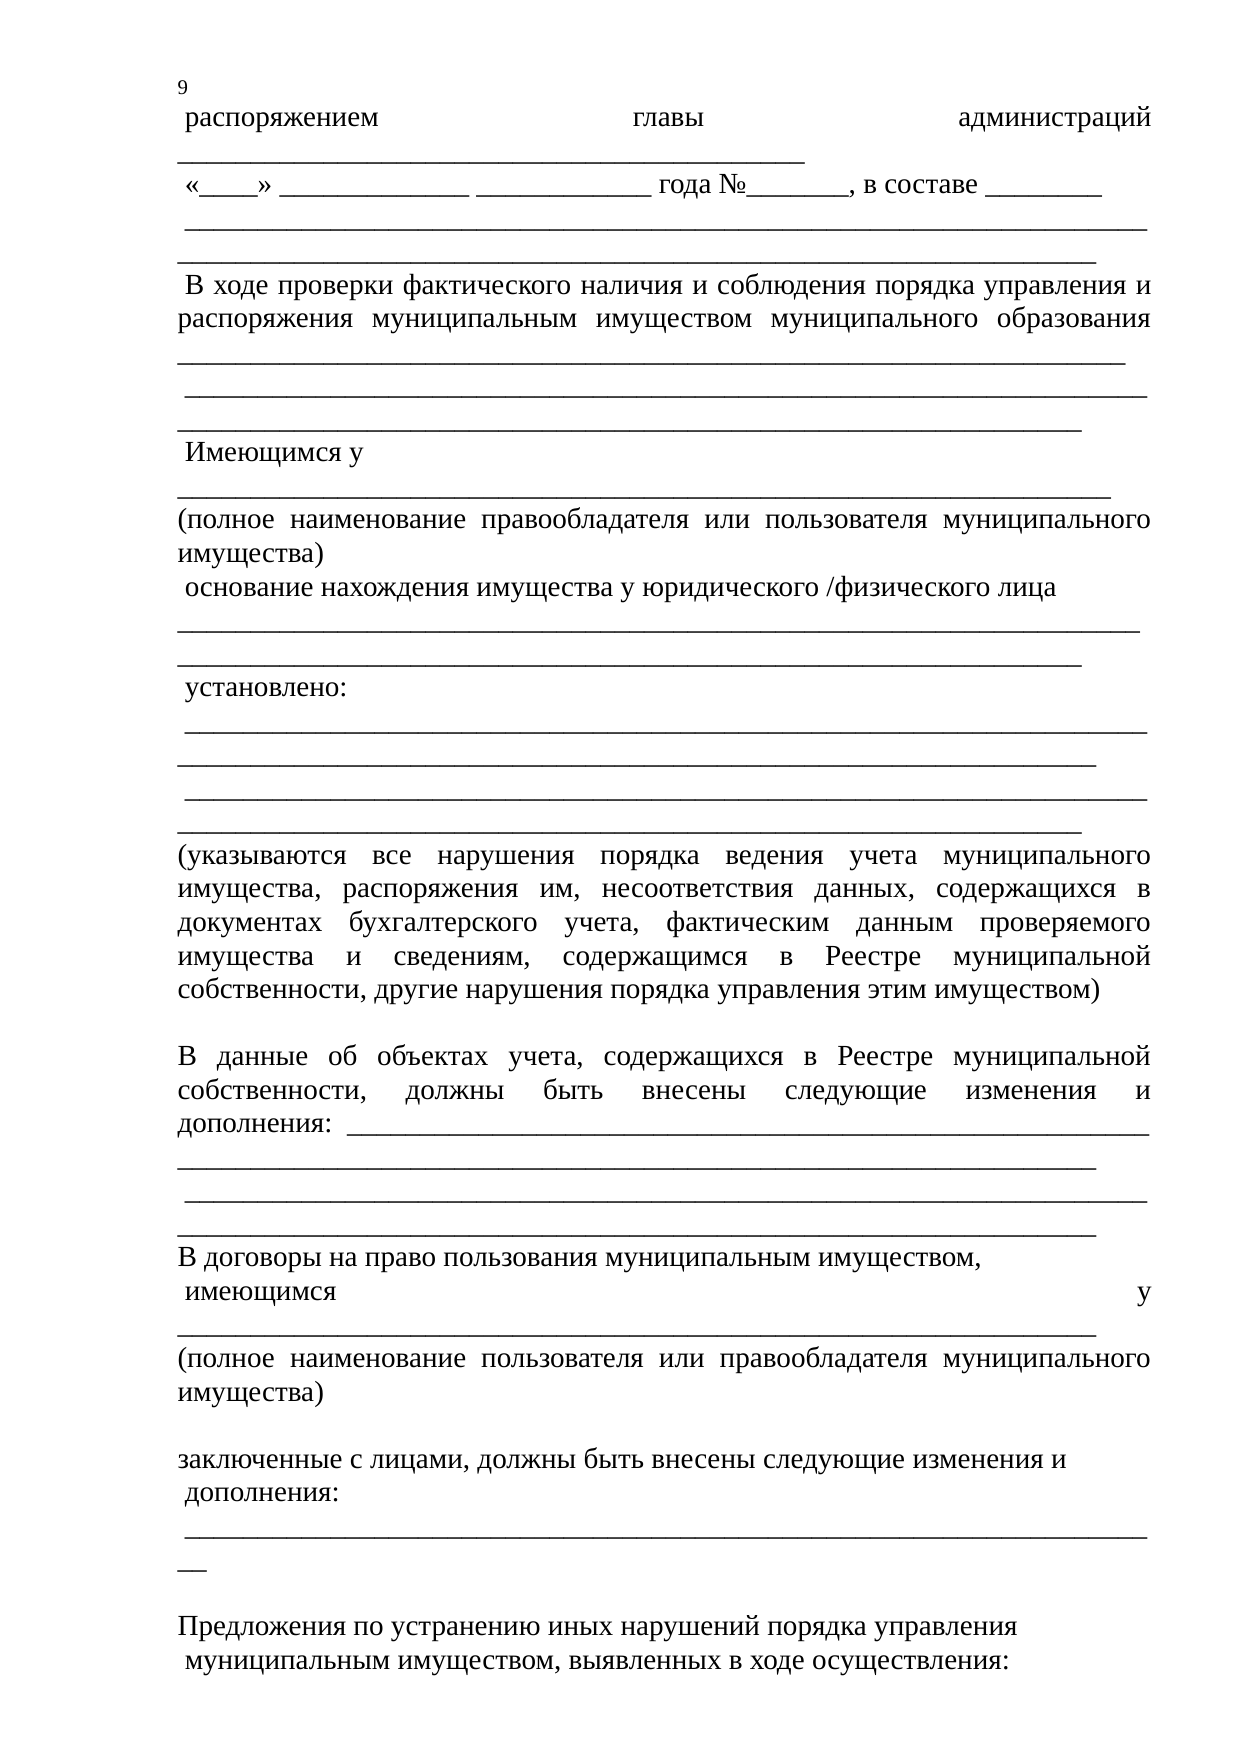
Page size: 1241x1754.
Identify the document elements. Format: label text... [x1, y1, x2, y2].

text основание нахождения имущества у юридического /физического лица [177, 569, 1152, 602]
text (указываются все нарушения порядка ведения учета муниципального имущества, распоряжения им, несоответствия данных, содержащихся в документах бухгалтерского учета, фактическим данным проверяемого имущества и сведениям, содержащимся в Реестре муниципальной собственности, другие нарушения порядка управления этим имуществом) [177, 837, 1152, 1005]
text В данные об объектах учета, содержащихся в Реестре муниципальной собственности, должны быть внесены следующие изменения и дополнения: ______________________________________________________________________________________________________________________ [177, 1038, 1152, 1172]
text (полное наименование правообладателя или пользователя муниципального имущества) [177, 502, 1152, 569]
text распоряжением главы администраций ___________________________________________ [177, 99, 1152, 166]
text имеющимся у _______________________________________________________________ [177, 1273, 1152, 1340]
text «____» _____________ ____________ года №_______, в составе ________ [177, 166, 1152, 200]
text _________________________________________________________________________________________________________________________________ [177, 200, 1152, 267]
text установлено: [177, 669, 1152, 703]
text Предложения по устранению иных нарушений порядка управления [177, 1608, 1152, 1642]
text ________________________________________________________________ [177, 468, 1152, 502]
text _________________________________________________________________________________________________________________________________ [177, 703, 1152, 770]
text ________________________________________________________________________________________________________________________________ [177, 367, 1152, 434]
text ________________________________________________________________________________________________________________________________ [177, 770, 1152, 837]
text муниципальным имуществом, выявленных в ходе осуществления: [177, 1642, 1152, 1676]
text заключенные с лицами, должны быть внесены следующие изменения и [177, 1441, 1152, 1474]
text ________________________________________________________________________________________________________________________________ [177, 602, 1152, 669]
text (полное наименование пользователя или правообладателя муниципального имущества) [177, 1340, 1152, 1407]
text ____________________________________________________________________ [177, 1508, 1152, 1575]
text дополнения: [177, 1474, 1152, 1508]
text В договоры на право пользования муниципальным имуществом, [177, 1239, 1152, 1273]
text _________________________________________________________________________________________________________________________________ [177, 1172, 1152, 1239]
text В ходе проверки фактического наличия и соблюдения порядка управления и распоряжения муниципальным имуществом муниципального образования _________________________________________________________________ [177, 267, 1152, 367]
text Имеющимся у [177, 434, 1152, 468]
